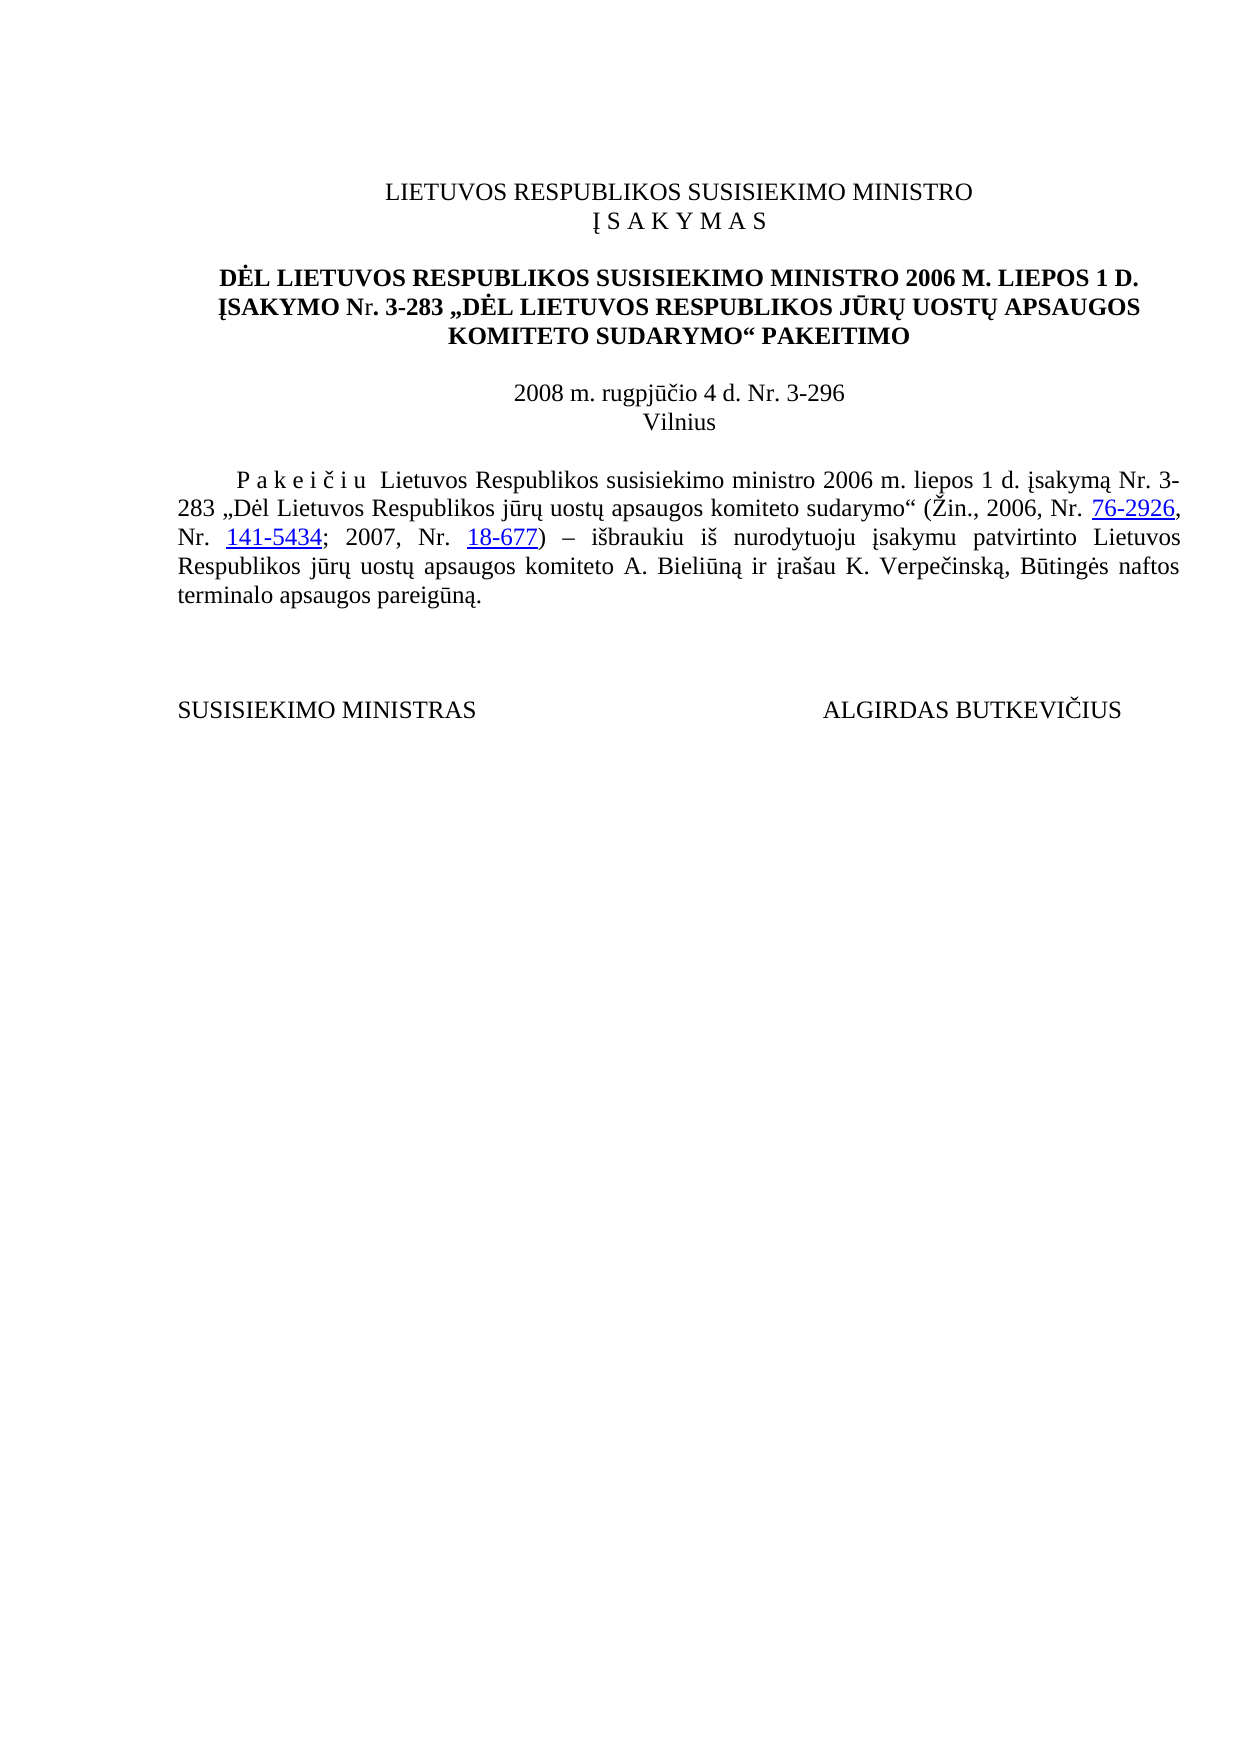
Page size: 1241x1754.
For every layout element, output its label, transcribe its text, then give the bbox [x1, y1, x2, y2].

text LIETUVOS RESPUBLIKOS SUSISIEKIMO MINISTRO [177, 177, 1181, 206]
text SUSISIEKIMO MINISTRAS ALGIRDAS BUTKEVIČIUS [177, 695, 1181, 723]
text DĖL LIETUVOS RESPUBLIKOS SUSISIEKIMO MINISTRO 2006 M. LIEPOS 1 D. ĮSAKYMO Nr. 3-283 „DĖL LIETUVOS RESPUBLIKOS JŪRŲ UOSTŲ APSAUGOS KOMITETO SUDARYMO“ PAKEITIMO [177, 263, 1181, 350]
text 2008 m. rugpjūčio 4 d. Nr. 3-296 [177, 378, 1181, 407]
text Vilnius [177, 407, 1181, 436]
text ĮSAKYMAS [177, 206, 1181, 235]
text Pakeičiu Lietuvos Respublikos susisiekimo ministro 2006 m. liepos 1 d. įsakymą Nr. 3-283 „Dėl Lietuvos Respublikos jūrų uostų apsaugos komiteto sudarymo“ (Žin., 2006, Nr. 76-2926, Nr. 141-5434; 2007, Nr. 18-677) – išbraukiu iš nurodytuoju įsakymu patvirtinto Lietuvos Respublikos jūrų uostų apsaugos komiteto A. Bieliūną ir įrašau K. Verpečinską, Būtingės naftos terminalo apsaugos pareigūną. [177, 465, 1181, 608]
